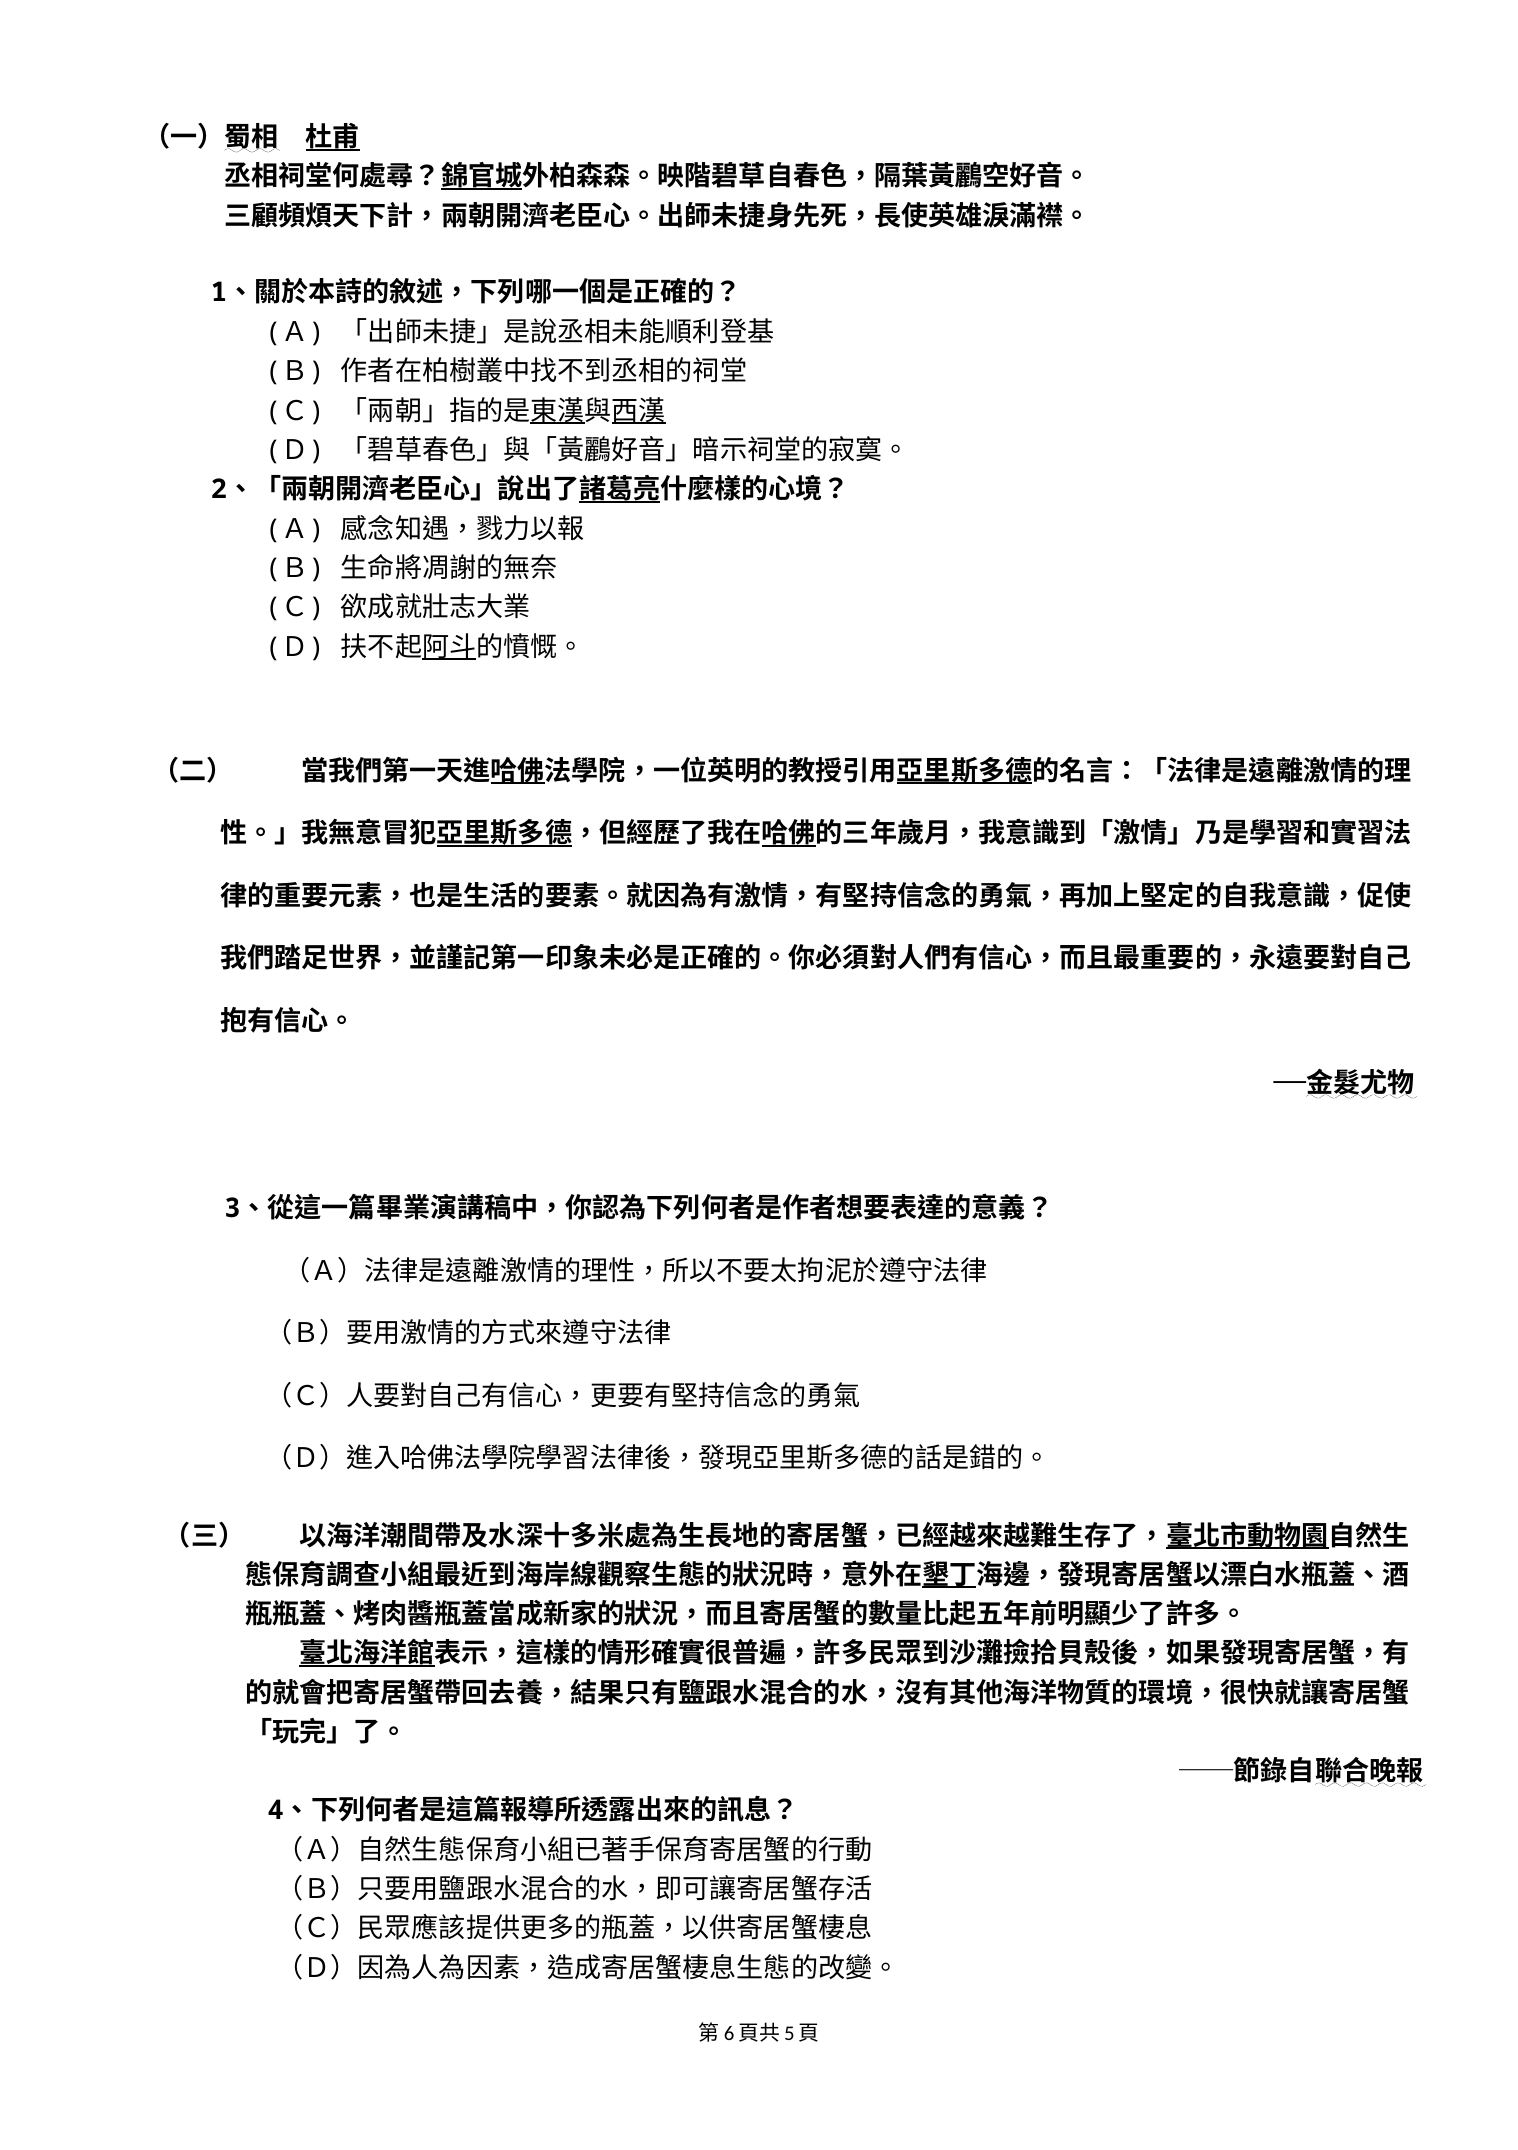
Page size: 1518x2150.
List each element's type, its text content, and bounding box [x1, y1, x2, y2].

text （Ｂ）只要用鹽跟水混合的水，即可讓寄居蟹存活 [276, 1867, 1429, 1906]
text 1、關於本詩的敘述，下列哪一個是正確的？ [89, 270, 1357, 310]
text (Ｂ) 作者在柏樹叢中找不到丞相的祠堂 [89, 349, 1357, 388]
text ──節錄自聯合晚報 [164, 1749, 1429, 1788]
text (Ａ) 「出師未捷」是說丞相未能順利登基 [89, 310, 1357, 349]
text （Ｃ）人要對自己有信心，更要有堅持信念的勇氣 [89, 1352, 1429, 1414]
text 丞相祠堂何處尋？錦官城外柏森森。映階碧草自春色，隔葉黃鸝空好音。 [89, 154, 1357, 193]
text （Ｂ）要用激情的方式來遵守法律 [89, 1289, 1429, 1352]
text (Ａ) 感念知遇，戮力以報 [89, 507, 1357, 546]
text （Ｄ）進入哈佛法學院學習法律後，發現亞里斯多德的話是錯的。 [89, 1414, 1429, 1477]
text （Ｃ）民眾應該提供更多的瓶蓋，以供寄居蟹棲息 [276, 1906, 1429, 1946]
text （Ａ）法律是遠離激情的理性，所以不要太拘泥於遵守法律 [169, 1227, 1429, 1289]
text (Ｂ) 生命將凋謝的無奈 [89, 546, 1357, 585]
text (Ｄ) 「碧草春色」與「黃鸝好音」暗示祠堂的寂寞。 [89, 428, 1357, 467]
text ──金髮尤物 [219, 1039, 1429, 1102]
text (Ｃ) 欲成就壯志大業 [89, 585, 1357, 625]
text 2、「兩朝開濟老臣心」說出了諸葛亮什麼樣的心境？ [89, 467, 1357, 507]
text (Ｃ) 「兩朝」指的是東漢與西漢 [89, 388, 1357, 428]
text （Ａ）自然生態保育小組已著手保育寄居蟹的行動 [276, 1828, 1429, 1867]
text 4、下列何者是這篇報導所透露出來的訊息？ [89, 1788, 1429, 1828]
text 3、從這一篇畢業演講稿中，你認為下列何者是作者想要表達的意義？ [89, 1164, 1429, 1227]
text （二） 當我們第一天進哈佛法學院，一位英明的教授引用亞里斯多德的名言：「法律是遠離激情的理性。」我無意冒犯亞里斯多德，但經歷了我在哈佛的三年歲月，我意識到「激情」乃是學習和實習法律的重要元素，也是生活的要素。就因為有激情，有堅持信念的勇氣，再加上堅定的自我意識，促使我們踏足世界，並謹記第一印象未必是正確的。你必須對人們有信心，而且最重要的，永遠要對自己抱有信心。 [152, 727, 1429, 1039]
text (Ｄ) 扶不起阿斗的憤慨。 [89, 625, 1357, 664]
text （一）蜀相 杜甫 [89, 115, 1357, 154]
text 三顧頻煩天下計，兩朝開濟老臣心。出師未捷身先死，長使英雄淚滿襟。 [89, 193, 1357, 233]
text （Ｄ）因為人為因素，造成寄居蟹棲息生態的改變。 [276, 1946, 1429, 1985]
text （三） 以海洋潮間帶及水深十多米處為生長地的寄居蟹，已經越來越難生存了，臺北市動物園自然生態保育調查小組最近到海岸線觀察生態的狀況時，意外在墾丁海邊，發現寄居蟹以漂白水瓶蓋、酒瓶瓶蓋、烤肉醬瓶蓋當成新家的狀況，而且寄居蟹的數量比起五年前明顯少了許多。 臺北海洋館表示，這樣的情形確實很普遍，許多民眾到沙灘撿拾貝殼後，如果發現寄居蟹，有的就會把寄居蟹帶回去養，結果只有鹽跟水混合的水，沒有其他海洋物質的環境，很快就讓寄居蟹「玩完」了。 [164, 1513, 1429, 1749]
